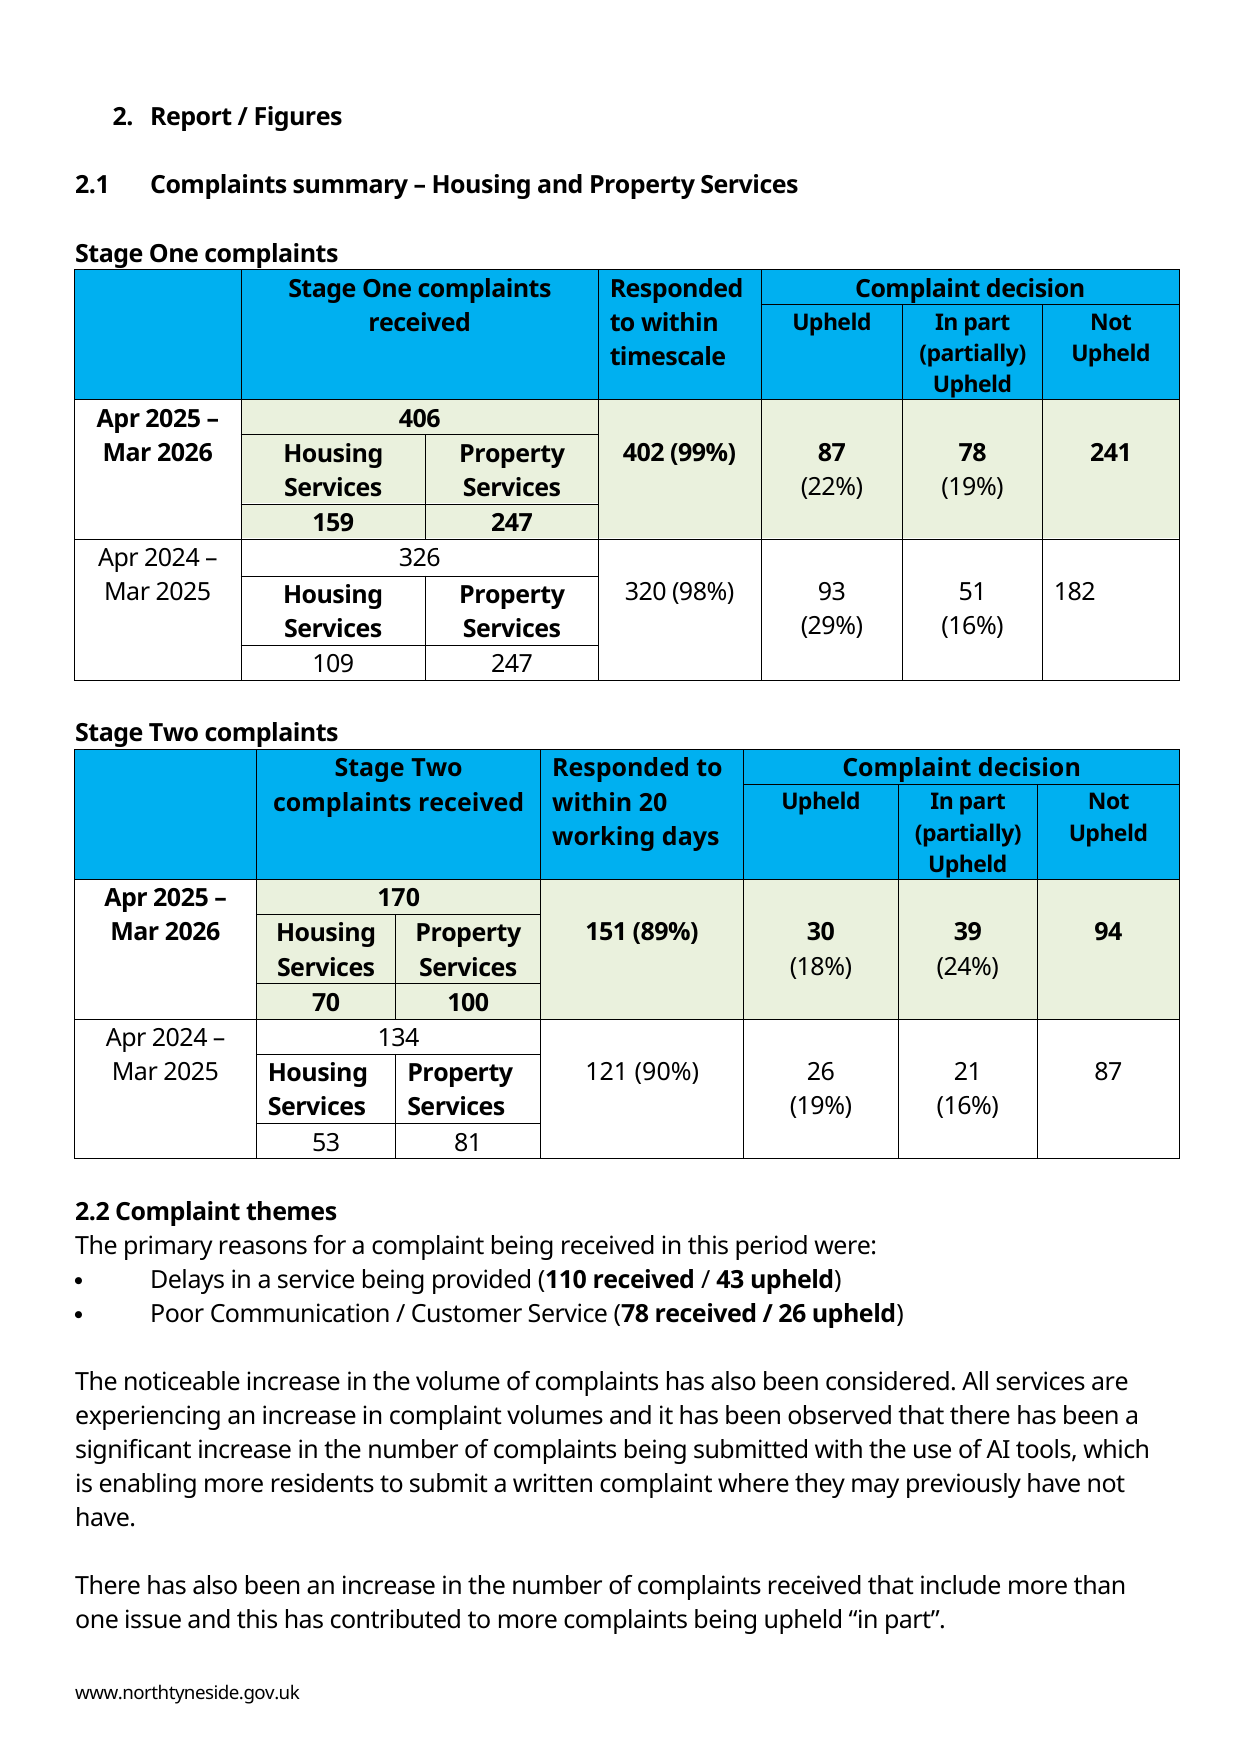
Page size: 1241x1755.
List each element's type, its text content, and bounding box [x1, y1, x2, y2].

table_cell 247 [426, 646, 598, 680]
table_header Responded to within timescale [599, 270, 761, 399]
table_header Stage Two complaints received [257, 750, 540, 879]
table_cell 406 [242, 400, 598, 434]
table_header Complaint decision [744, 750, 1179, 784]
list Report / Figures [112, 99, 1165, 133]
table_cell Apr 2025 – Mar 2026 [75, 400, 241, 538]
table_cell 121 (90%) [541, 1020, 743, 1158]
table_cell 87 (22%) [762, 400, 902, 538]
table_cell Upheld [744, 785, 898, 879]
table_header Stage One complaints received [242, 270, 598, 399]
table_cell Housing Services [257, 1055, 395, 1123]
list Delays in a service being provided (110 received / 43 upheld) [75, 1261, 1168, 1296]
table_cell 170 [257, 880, 540, 914]
text Stage One complaints [75, 235, 1165, 269]
table_cell 21 (16%) [899, 1020, 1037, 1158]
text 2.2 Complaint themes [75, 1193, 1168, 1227]
table_cell 70 [257, 984, 395, 1019]
table_cell Property Services [396, 915, 540, 983]
table_cell 100 [396, 984, 540, 1019]
table_cell 326 [242, 540, 598, 576]
table_cell 93 (29%) [762, 540, 902, 680]
table_cell In part (partially) Upheld [903, 305, 1042, 399]
table_cell 151 (89%) [541, 880, 743, 1019]
table_cell Not Upheld [1043, 305, 1179, 399]
table_cell Housing Services [257, 915, 395, 983]
list Complaints summary – Housing and Property Services [75, 167, 1165, 201]
table_header [75, 750, 256, 879]
text The primary reasons for a complaint being received in this period were: [75, 1227, 1168, 1261]
table_cell 109 [242, 646, 425, 680]
table_cell 182 [1043, 540, 1179, 680]
table_cell 134 [257, 1020, 540, 1054]
list Poor Communication / Customer Service (78 received / 26 upheld) [75, 1296, 1168, 1329]
table_header [75, 270, 241, 399]
table_cell 78 (19%) [903, 400, 1042, 538]
table_cell Not Upheld [1038, 785, 1179, 879]
table_cell 26 (19%) [744, 1020, 898, 1158]
table_cell 30 (18%) [744, 880, 898, 1019]
table_cell Housing Services [242, 435, 425, 503]
table_cell Apr 2025 – Mar 2026 [75, 880, 256, 1019]
table_cell 159 [242, 505, 425, 538]
table_header Complaint decision [762, 270, 1179, 304]
table_cell Property Services [396, 1055, 540, 1123]
table_cell 53 [257, 1124, 395, 1158]
table_cell Housing Services [242, 577, 425, 645]
table_cell 241 [1043, 400, 1179, 538]
table_cell Property Services [426, 435, 598, 503]
table_cell 81 [396, 1124, 540, 1158]
table_cell 87 [1038, 1020, 1179, 1158]
table_cell 402 (99%) [599, 400, 761, 538]
table_cell Apr 2024 –Mar 2025 [75, 540, 241, 680]
table_cell Upheld [762, 305, 902, 399]
table_cell 320 (98%) [599, 540, 761, 680]
table_cell 39 (24%) [899, 880, 1037, 1019]
text The noticeable increase in the volume of complaints has also been considered. All services are experiencing an increase in complaint volumes and it has been observed that there has been a significant increase in the number of complaints being submitted with the use of AI tools, which is enabling more residents to submit a written complaint where they may previously have not have. [75, 1364, 1168, 1534]
text There has also been an increase in the number of complaints received that include more than one issue and this has contributed to more complaints being upheld “in part”. [75, 1568, 1168, 1636]
table_cell In part (partially) Upheld [899, 785, 1037, 879]
table_cell 94 [1038, 880, 1179, 1019]
table_cell 247 [426, 505, 598, 538]
table_cell 51 (16%) [903, 540, 1042, 680]
table_cell Apr 2024 –Mar 2025 [75, 1020, 256, 1158]
table_cell Property Services [426, 577, 598, 645]
text Stage Two complaints [75, 715, 1165, 749]
table_header Responded to within 20 working days [541, 750, 743, 879]
